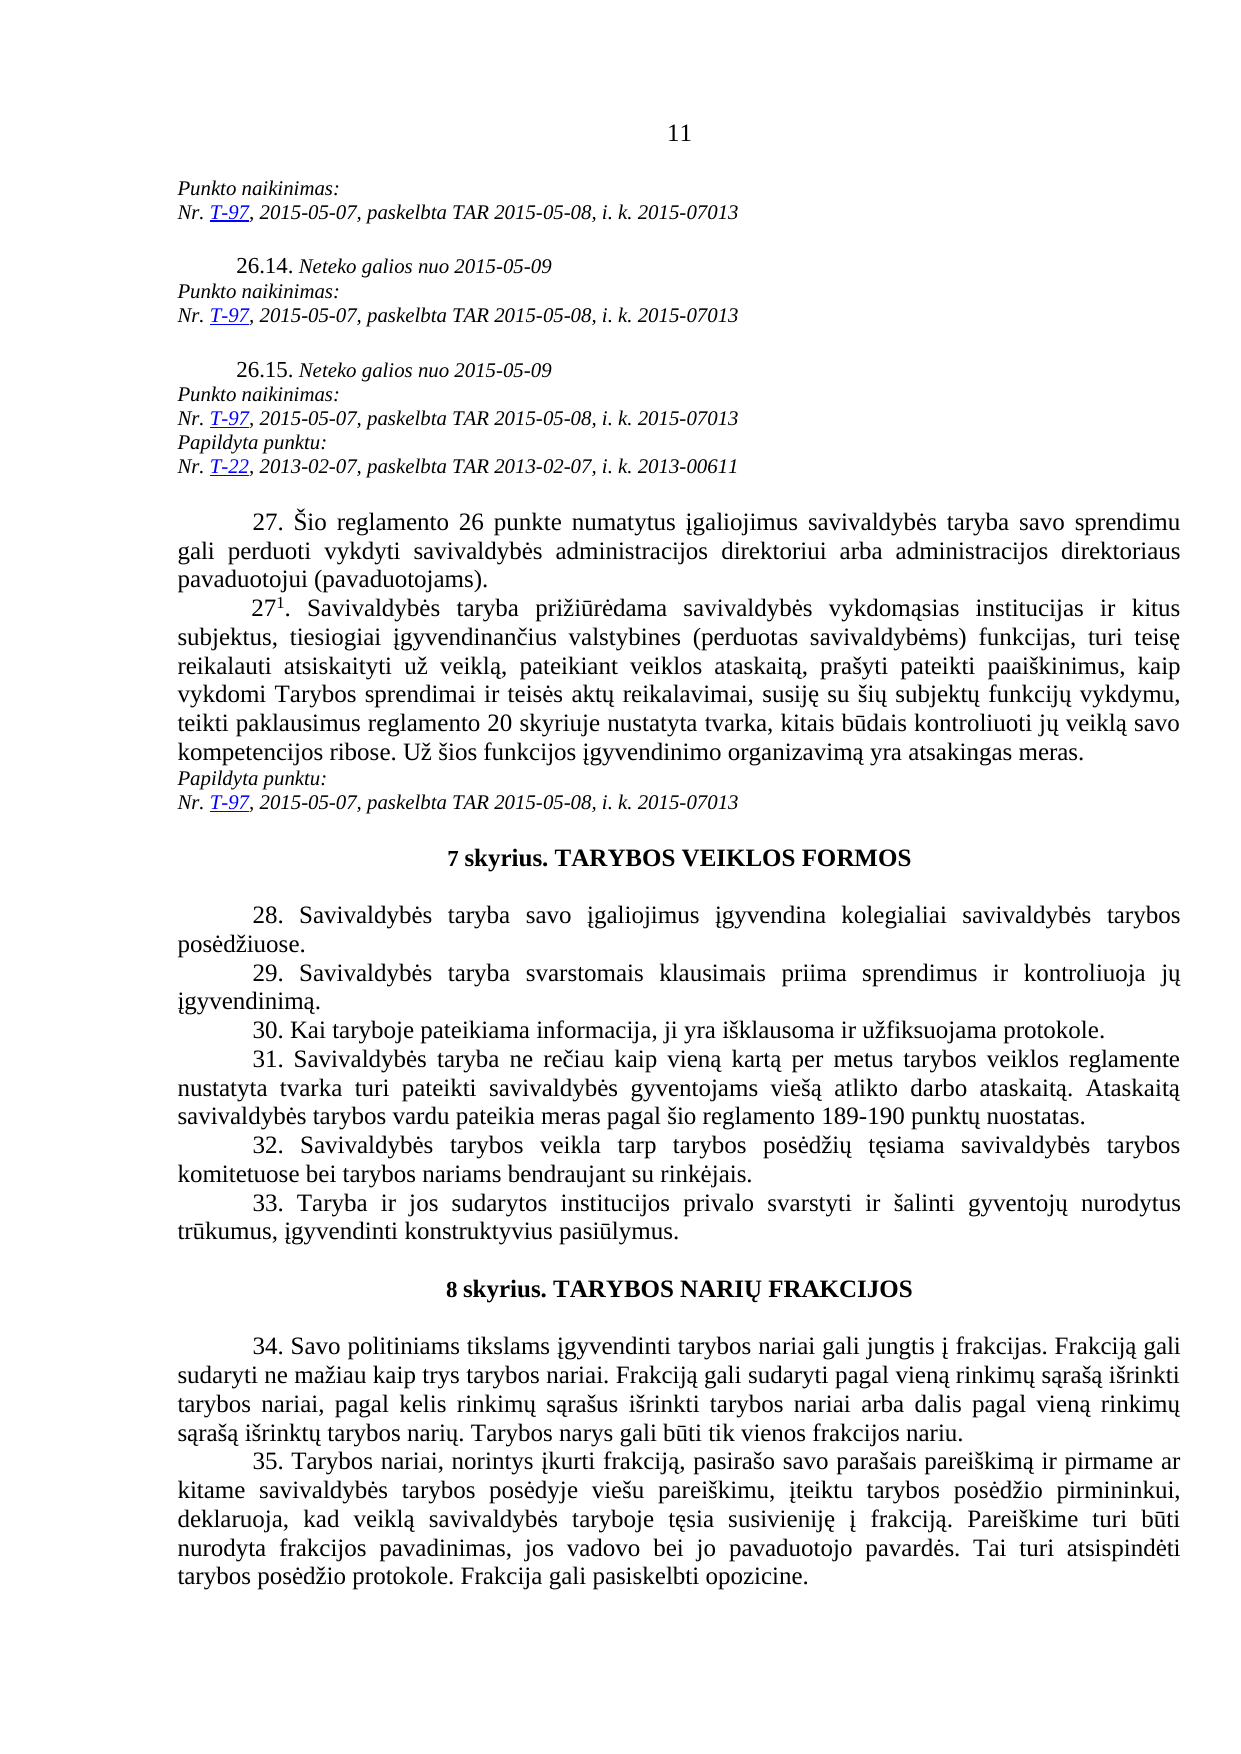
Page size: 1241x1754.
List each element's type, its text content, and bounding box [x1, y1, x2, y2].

text Nr. T-97, 2015-05-07, paskelbta TAR 2015-05-08, i. k. 2015-07013 [177, 406, 1181, 430]
text Punkto naikinimas: [177, 279, 1181, 303]
text 7 skyrius. TARYBOS VEIKLOS FORMOS [177, 843, 1181, 871]
text 31. Savivaldybės taryba ne rečiau kaip vieną kartą per metus tarybos veiklos reglamente nustatyta tvarka turi pateikti savivaldybės gyventojams viešą atlikto darbo ataskaitą. Ataskaitą savivaldybės tarybos vardu pateikia meras pagal šio reglamento 189-190 punktų nuostatas. [177, 1044, 1181, 1130]
text Punkto naikinimas: [177, 382, 1181, 406]
text 30. Kai taryboje pateikiama informacija, ji yra išklausoma ir užfiksuojama protokole. [177, 1015, 1181, 1044]
text 27. Šio reglamento 26 punkte numatytus įgaliojimus savivaldybės taryba savo sprendimu gali perduoti vykdyti savivaldybės administracijos direktoriui arba administracijos direktoriaus pavaduotojui (pavaduotojams). [177, 507, 1181, 593]
text 35. Tarybos nariai, norintys įkurti frakciją, pasirašo savo parašais pareiškimą ir pirmame ar kitame savivaldybės tarybos posėdyje viešu pareiškimu, įteiktu tarybos posėdžio pirmininkui, deklaruoja, kad veiklą savivaldybės taryboje tęsia susivieniję į frakciją. Pareiškime turi būti nurodyta frakcijos pavadinimas, jos vadovo bei jo pavaduotojo pavardės. Tai turi atsispindėti tarybos posėdžio protokole. Frakcija gali pasiskelbti opozicine. [177, 1446, 1181, 1590]
text Punkto naikinimas: [177, 176, 1181, 200]
text Papildyta punktu: [177, 430, 1181, 454]
text 28. Savivaldybės taryba savo įgaliojimus įgyvendina kolegialiai savivaldybės tarybos posėdžiuose. [177, 900, 1181, 958]
text 34. Savo politiniams tikslams įgyvendinti tarybos nariai gali jungtis į frakcijas. Frakciją gali sudaryti ne mažiau kaip trys tarybos nariai. Frakciją gali sudaryti pagal vieną rinkimų sąrašą išrinkti tarybos nariai, pagal kelis rinkimų sąrašus išrinkti tarybos nariai arba dalis pagal vieną rinkimų sąrašą išrinktų tarybos narių. Tarybos narys gali būti tik vienos frakcijos nariu. [177, 1331, 1181, 1446]
text 32. Savivaldybės tarybos veikla tarp tarybos posėdžių tęsiama savivaldybės tarybos komitetuose bei tarybos nariams bendraujant su rinkėjais. [177, 1130, 1181, 1188]
text 26.14. Neteko galios nuo 2015-05-09 [177, 252, 1181, 279]
text Nr. T-97, 2015-05-07, paskelbta TAR 2015-05-08, i. k. 2015-07013 [177, 303, 1181, 327]
text 271. Savivaldybės taryba prižiūrėdama savivaldybės vykdomąsias institucijas ir kitus subjektus, tiesiogiai įgyvendinančius valstybines (perduotas savivaldybėms) funkcijas, turi teisę reikalauti atsiskaityti už veiklą, pateikiant veiklos ataskaitą, prašyti pateikti paaiškinimus, kaip vykdomi Tarybos sprendimai ir teisės aktų reikalavimai, susiję su šių subjektų funkcijų vykdymu, teikti paklausimus reglamento 20 skyriuje nustatyta tvarka, kitais būdais kontroliuoti jų veiklą savo kompetencijos ribose. Už šios funkcijos įgyvendinimo organizavimą yra atsakingas meras. [177, 593, 1181, 766]
text Nr. T-22, 2013-02-07, paskelbta TAR 2013-02-07, i. k. 2013-00611 [177, 454, 1181, 478]
text Papildyta punktu: [177, 766, 1181, 790]
text 26.15. Neteko galios nuo 2015-05-09 [177, 356, 1181, 382]
text 8 skyrius. TARYBOS NARIŲ FRAKCIJOS [177, 1274, 1181, 1303]
text 33. Taryba ir jos sudarytos institucijos privalo svarstyti ir šalinti gyventojų nurodytus trūkumus, įgyvendinti konstruktyvius pasiūlymus. [177, 1188, 1181, 1245]
text 29. Savivaldybės taryba svarstomais klausimais priima sprendimus ir kontroliuoja jų įgyvendinimą. [177, 958, 1181, 1015]
text Nr. T-97, 2015-05-07, paskelbta TAR 2015-05-08, i. k. 2015-07013 [177, 200, 1181, 224]
text Nr. T-97, 2015-05-07, paskelbta TAR 2015-05-08, i. k. 2015-07013 [177, 790, 1181, 814]
